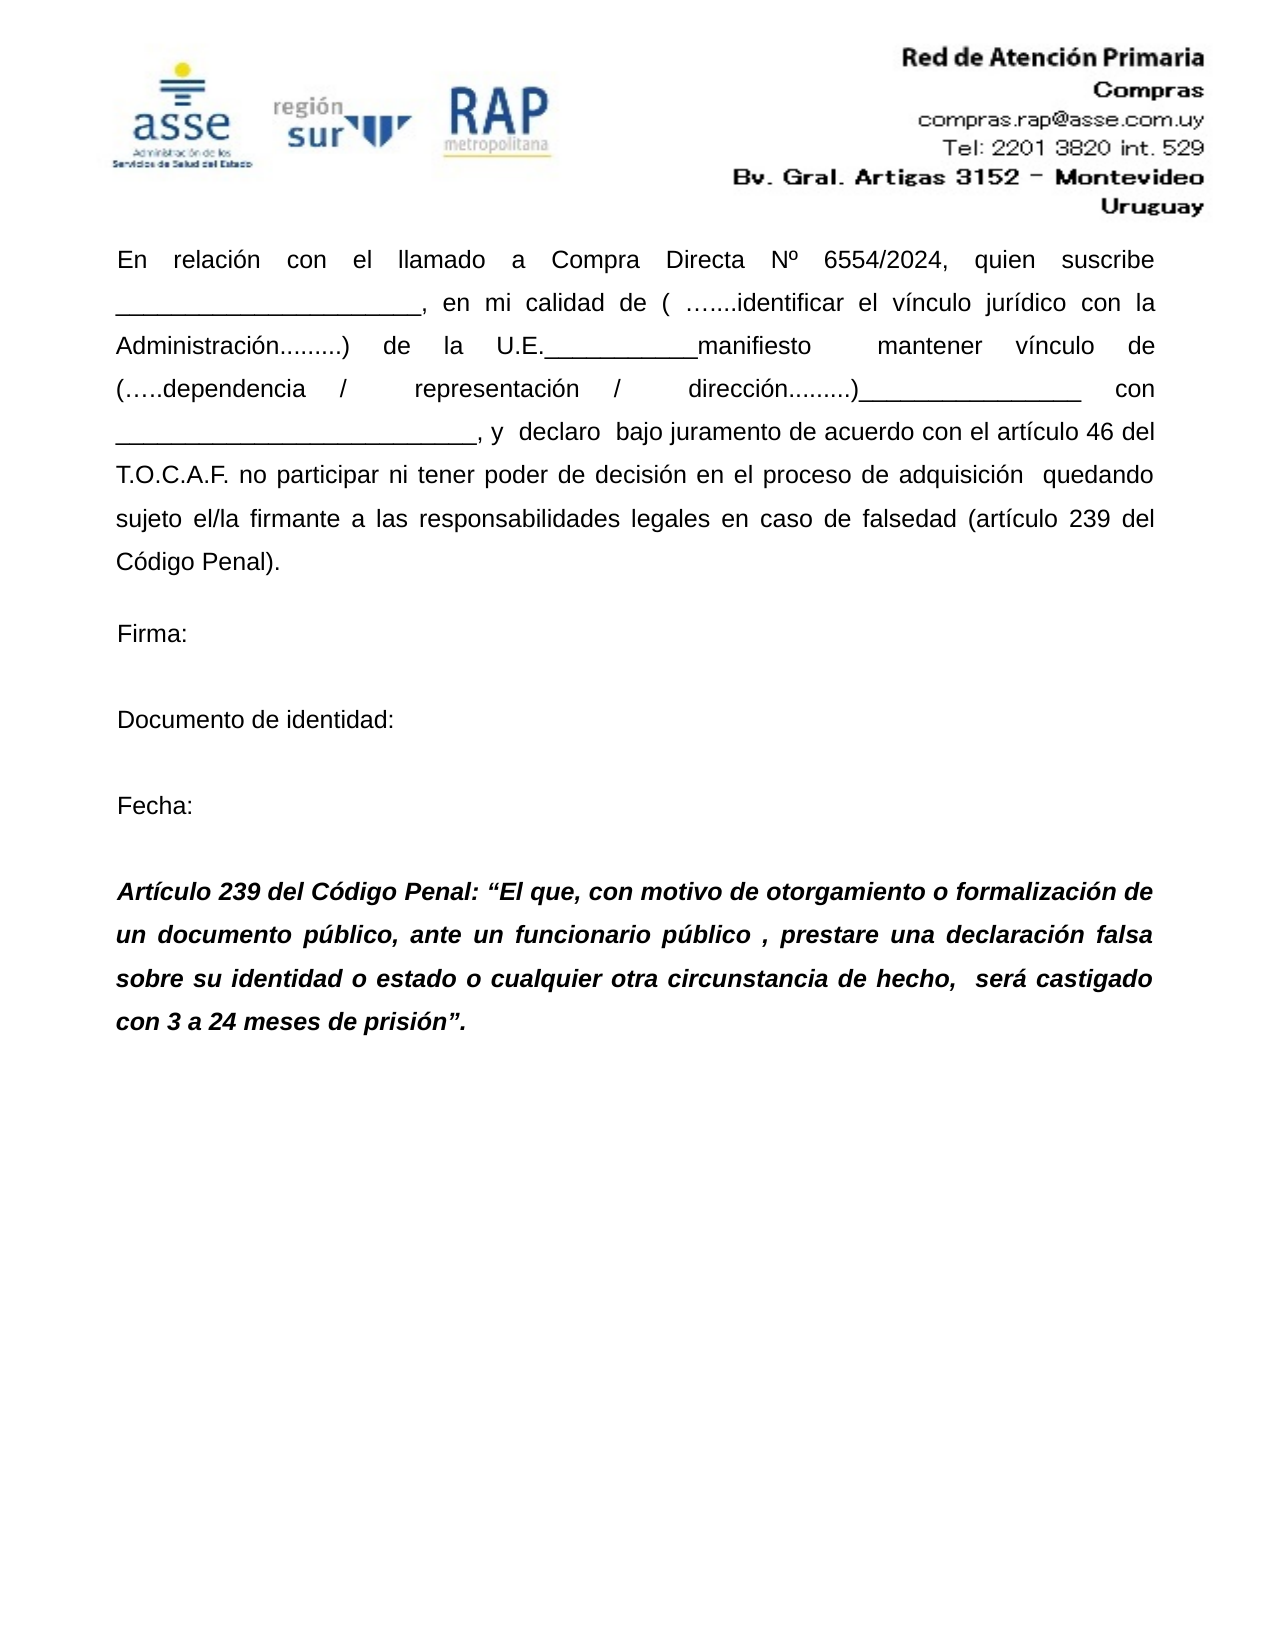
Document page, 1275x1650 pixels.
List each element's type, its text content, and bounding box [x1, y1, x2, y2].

text En relación con el llamado a Compra Directa Nº 6554/2024, quien suscribe ______________________, en mi calidad de ( …....identificar el vínculo jurídico con la Administración.........) de la U.E.___________manifiesto mantener vínculo de (…..dependencia / representación / dirección.........)________________ con __________________________, y declaro bajo juramento de acuerdo con el artículo 46 del T.O.C.A.F. no participar ni tener poder de decisión en el proceso de adquisición quedando sujeto el/la firmante a las responsabilidades legales en caso de falsedad (artículo 239 del Código Penal). [116, 231, 1157, 575]
text Documento de identidad: [116, 705, 1157, 733]
text Artículo 239 del Código Penal: “El que, con motivo de otorgamiento o formalización de un documento público, ante un funcionario público , prestare una declaración falsa sobre su identidad o estado o cualquier otra circunstancia de hecho, será castigado con 3 a 24 meses de prisión”. [116, 877, 1157, 1035]
text Firma: [116, 618, 1157, 647]
text Fecha: [116, 791, 1157, 820]
picture [82, 17, 1218, 231]
